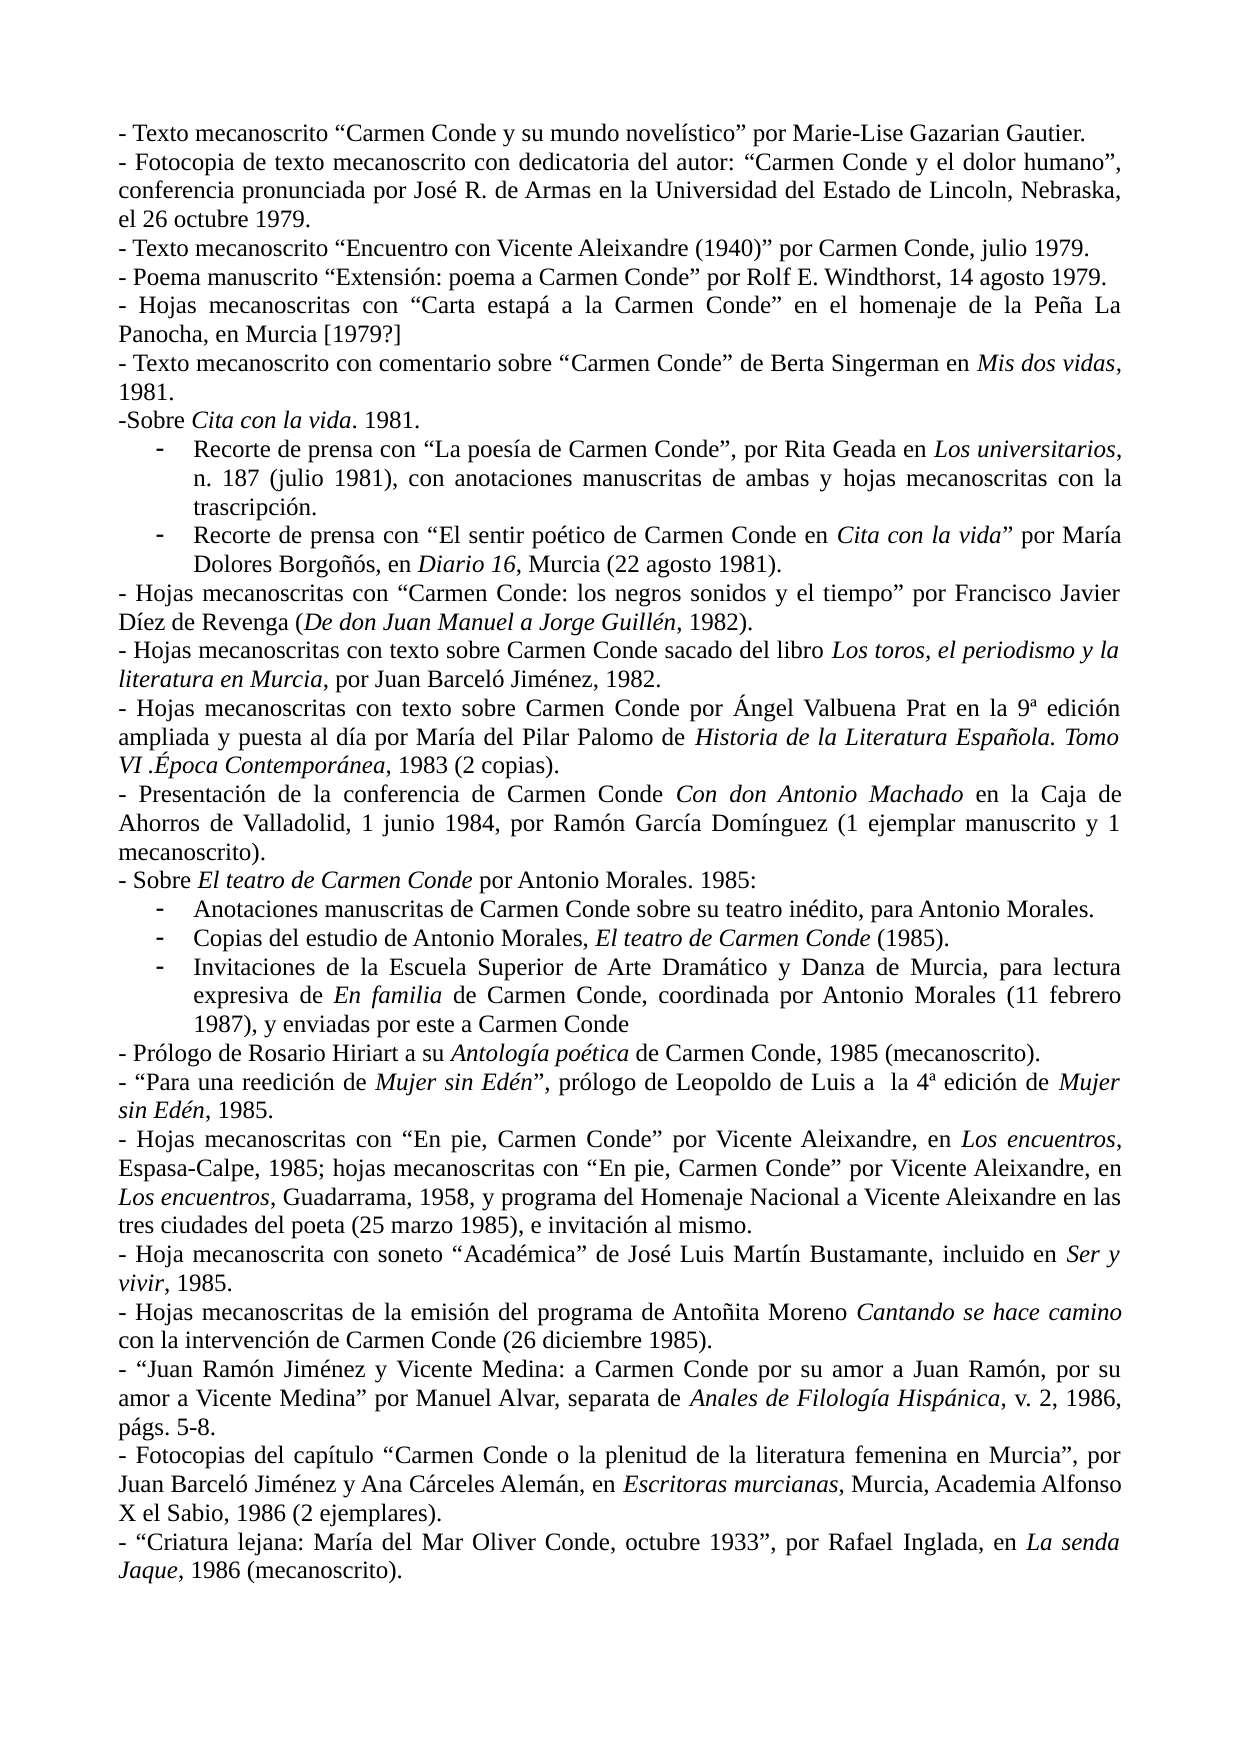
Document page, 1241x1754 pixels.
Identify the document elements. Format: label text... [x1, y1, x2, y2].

text - Presentación de la conferencia de Carmen Conde Con don Antonio Machado en la Caja de Ahorros de Valladolid, 1 junio 1984, por Ramón García Domínguez (1 ejemplar manuscrito y 1 mecanoscrito). [118, 779, 1122, 866]
text - Texto mecanoscrito “Carmen Conde y su mundo novelístico” por Marie-Lise Gazarian Gautier. [118, 118, 1122, 147]
text - Texto mecanoscrito con comentario sobre “Carmen Conde” de Berta Singerman en Mis dos vidas, 1981. [118, 348, 1122, 406]
text - Hojas mecanoscritas con “Carmen Conde: los negros sonidos y el tiempo” por Francisco Javier Díez de Revenga (De don Juan Manuel a Jorge Guillén, 1982). [118, 578, 1122, 636]
text - Fotocopia de texto mecanoscrito con dedicatoria del autor: “Carmen Conde y el dolor humano”, conferencia pronunciada por José R. de Armas en la Universidad del Estado de Lincoln, Nebraska, el 26 octubre 1979. [118, 147, 1122, 233]
text - Hojas mecanoscritas con “En pie, Carmen Conde” por Vicente Aleixandre, en Los encuentros, Espasa-Calpe, 1985; hojas mecanoscritas con “En pie, Carmen Conde” por Vicente Aleixandre, en Los encuentros, Guadarrama, 1958, y programa del Homenaje Nacional a Vicente Aleixandre en las tres ciudades del poeta (25 marzo 1985), e invitación al mismo. [118, 1124, 1122, 1239]
text - “Criatura lejana: María del Mar Oliver Conde, octubre 1933”, por Rafael Inglada, en La senda Jaque, 1986 (mecanoscrito). [118, 1527, 1122, 1584]
text - Sobre El teatro de Carmen Conde por Antonio Morales. 1985: [118, 866, 1122, 894]
text - Hoja mecanoscrita con soneto “Académica” de José Luis Martín Bustamante, incluido en Ser y vivir, 1985. [118, 1239, 1122, 1297]
list Copias del estudio de Antonio Morales, El teatro de Carmen Conde (1985). [156, 923, 1122, 952]
text - Hojas mecanoscritas con “Carta estapá a la Carmen Conde” en el homenaje de la Peña La Panocha, en Murcia [1979?] [118, 291, 1122, 348]
text - Hojas mecanoscritas con texto sobre Carmen Conde por Ángel Valbuena Prat en la 9ª edición ampliada y puesta al día por María del Pilar Palomo de Historia de la Literatura Española. Tomo VI .Época Contemporánea, 1983 (2 copias). [118, 693, 1122, 779]
text - Prólogo de Rosario Hiriart a su Antología poética de Carmen Conde, 1985 (mecanoscrito). [118, 1038, 1122, 1067]
text - Hojas mecanoscritas con texto sobre Carmen Conde sacado del libro Los toros, el periodismo y la literatura en Murcia, por Juan Barceló Jiménez, 1982. [118, 636, 1122, 693]
text -Sobre Cita con la vida. 1981. [118, 406, 1122, 434]
text - “Para una reedición de Mujer sin Edén”, prólogo de Leopoldo de Luis a la 4ª edición de Mujer sin Edén, 1985. [118, 1067, 1122, 1124]
text - Fotocopias del capítulo “Carmen Conde o la plenitud de la literatura femenina en Murcia”, por Juan Barceló Jiménez y Ana Cárceles Alemán, en Escritoras murcianas, Murcia, Academia Alfonso X el Sabio, 1986 (2 ejemplares). [118, 1441, 1122, 1527]
text - Hojas mecanoscritas de la emisión del programa de Antoñita Moreno Cantando se hace camino con la intervención de Carmen Conde (26 diciembre 1985). [118, 1297, 1122, 1354]
text - Poema manuscrito “Extensión: poema a Carmen Conde” por Rolf E. Windthorst, 14 agosto 1979. [118, 262, 1122, 291]
list Anotaciones manuscritas de Carmen Conde sobre su teatro inédito, para Antonio Morales. [156, 894, 1122, 923]
list Recorte de prensa con “El sentir poético de Carmen Conde en Cita con la vida” por María Dolores Borgoñós, en Diario 16, Murcia (22 agosto 1981). [156, 521, 1122, 578]
list Recorte de prensa con “La poesía de Carmen Conde”, por Rita Geada en Los universitarios, n. 187 (julio 1981), con anotaciones manuscritas de ambas y hojas mecanoscritas con la trascripción. [156, 434, 1122, 521]
text - Texto mecanoscrito “Encuentro con Vicente Aleixandre (1940)” por Carmen Conde, julio 1979. [118, 233, 1122, 262]
list Invitaciones de la Escuela Superior de Arte Dramático y Danza de Murcia, para lectura expresiva de En familia de Carmen Conde, coordinada por Antonio Morales (11 febrero 1987), y enviadas por este a Carmen Conde [156, 952, 1122, 1038]
text - “Juan Ramón Jiménez y Vicente Medina: a Carmen Conde por su amor a Juan Ramón, por su amor a Vicente Medina” por Manuel Alvar, separata de Anales de Filología Hispánica, v. 2, 1986, págs. 5-8. [118, 1354, 1122, 1441]
